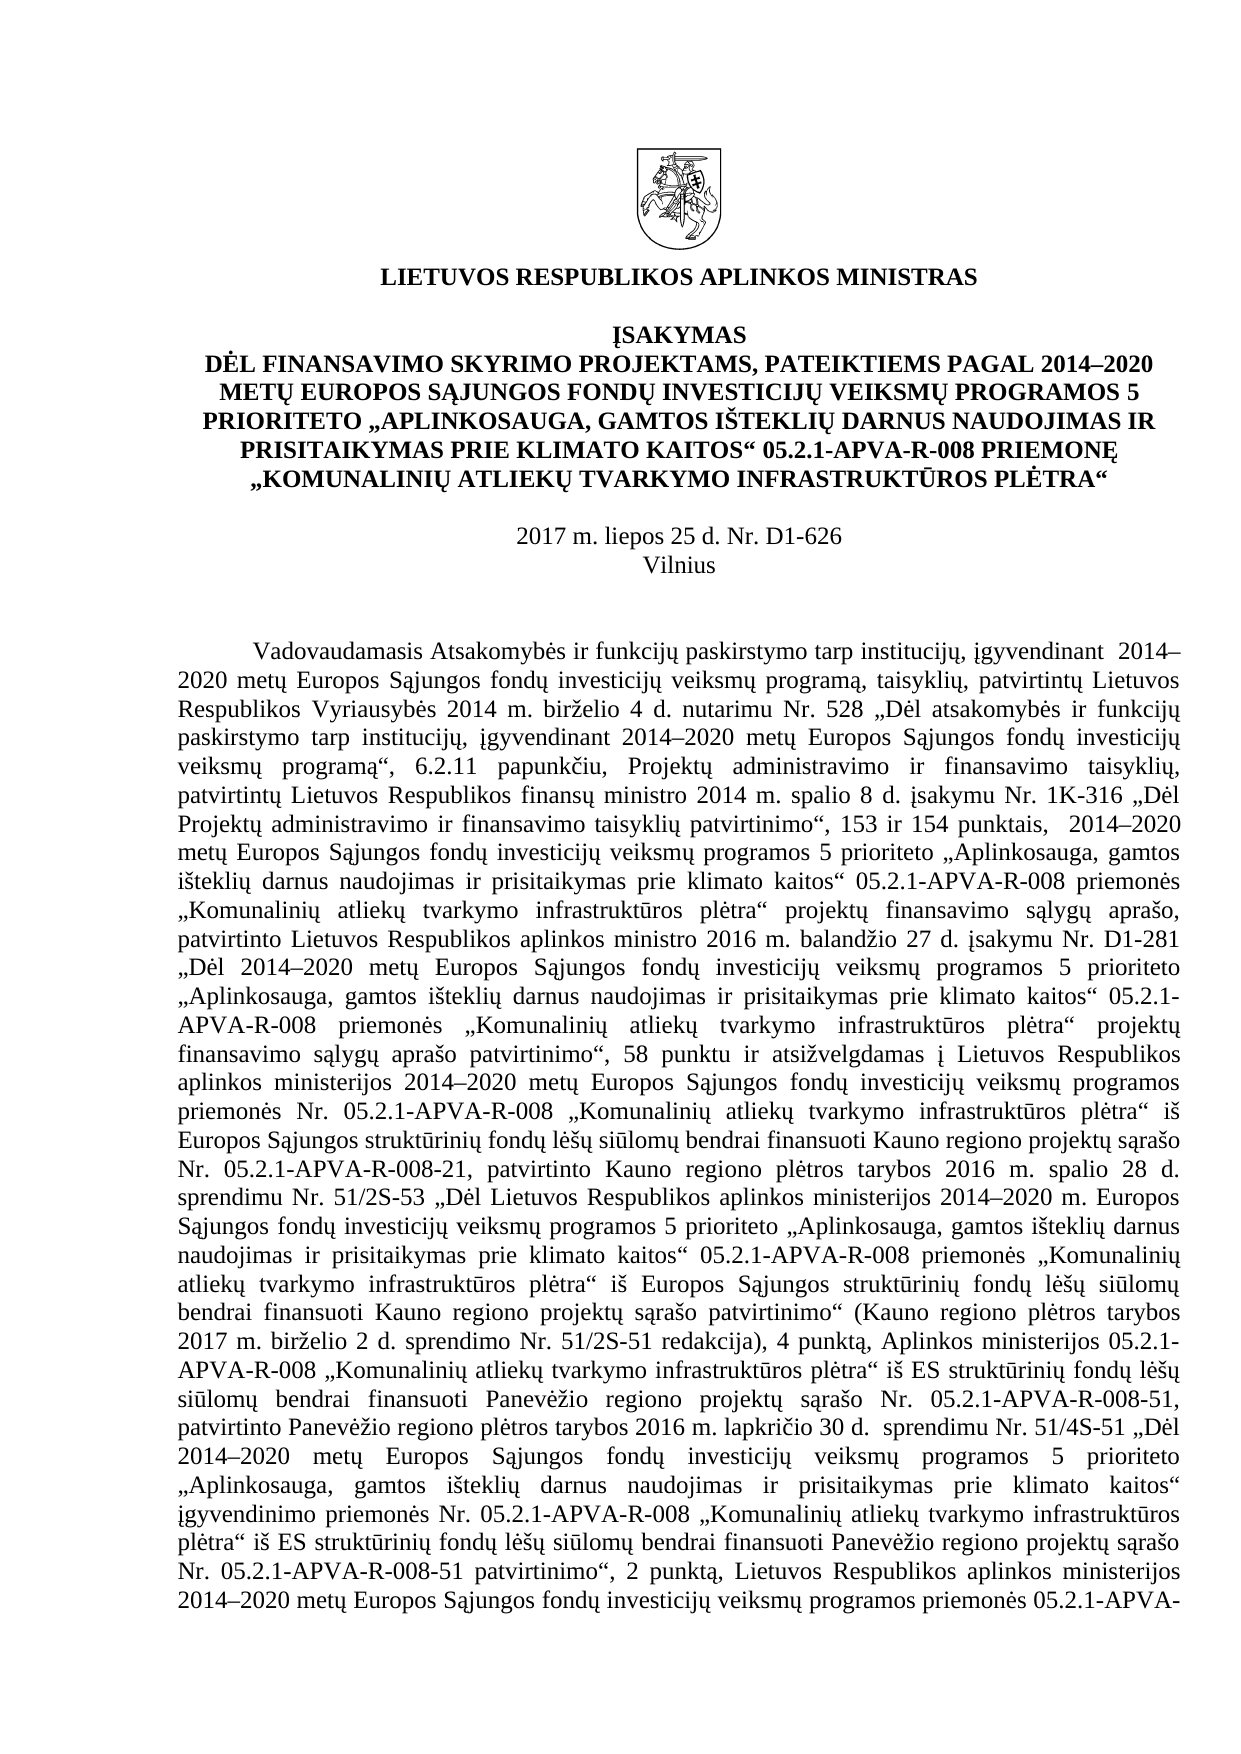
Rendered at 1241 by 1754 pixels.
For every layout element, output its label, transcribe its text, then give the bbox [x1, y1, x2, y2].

text 2017 m. liepos 25 d. Nr. D1-626 [177, 521, 1181, 550]
text LIETUVOS RESPUBLIKOS APLINKOS MINISTRAS [177, 262, 1181, 291]
text Vilnius [177, 550, 1181, 579]
text DĖL FINANSAVIMO SKYRIMO PROJEKTAMS, PATEIKTIEMS PAGAL 2014–2020 METŲ EUROPOS SĄJUNGOS FONDŲ INVESTICIJŲ VEIKSMŲ PROGRAMOS 5 PRIORITETO „APLINKOSAUGA, GAMTOS IŠTEKLIŲ DARNUS NAUDOJIMAS IR PRISITAIKYMAS PRIE KLIMATO KAITOS“ 05.2.1-APVA-R-008 PRIEMONĘ „KOMUNALINIŲ ATLIEKŲ TVARKYMO INFRASTRUKTŪROS PLĖTRA“ [177, 349, 1181, 492]
text ĮSAKYMAS [177, 320, 1181, 349]
text Vadovaudamasis Atsakomybės ir funkcijų paskirstymo tarp institucijų, įgyvendinant 2014–2020 metų Europos Sąjungos fondų investicijų veiksmų programą, taisyklių, patvirtintų Lietuvos Respublikos Vyriausybės 2014 m. birželio 4 d. nutarimu Nr. 528 „Dėl atsakomybės ir funkcijų paskirstymo tarp institucijų, įgyvendinant 2014–2020 metų Europos Sąjungos fondų investicijų veiksmų programą“, 6.2.11 papunkčiu, Projektų administravimo ir finansavimo taisyklių, patvirtintų Lietuvos Respublikos finansų ministro 2014 m. spalio 8 d. įsakymu Nr. 1K-316 „Dėl Projektų administravimo ir finansavimo taisyklių patvirtinimo“, 153 ir 154 punktais, 2014–2020 metų Europos Sąjungos fondų investicijų veiksmų programos 5 prioriteto „Aplinkosauga, gamtos išteklių darnus naudojimas ir prisitaikymas prie klimato kaitos“ 05.2.1-APVA-R-008 priemonės „Komunalinių atliekų tvarkymo infrastruktūros plėtra“ projektų finansavimo sąlygų aprašo, patvirtinto Lietuvos Respublikos aplinkos ministro 2016 m. balandžio 27 d. įsakymu Nr. D1-281 „Dėl 2014–2020 metų Europos Sąjungos fondų investicijų veiksmų programos 5 prioriteto „Aplinkosauga, gamtos išteklių darnus naudojimas ir prisitaikymas prie klimato kaitos“ 05.2.1-APVA-R-008 priemonės „Komunalinių atliekų tvarkymo infrastruktūros plėtra“ projektų finansavimo sąlygų aprašo patvirtinimo“, 58 punktu ir atsižvelgdamas į Lietuvos Respublikos aplinkos ministerijos 2014–2020 metų Europos Sąjungos fondų investicijų veiksmų programos priemonės Nr. 05.2.1-APVA-R-008 „Komunalinių atliekų tvarkymo infrastruktūros plėtra“ iš Europos Sąjungos struktūrinių fondų lėšų siūlomų bendrai finansuoti Kauno regiono projektų sąrašo Nr. 05.2.1-APVA-R-008-21, patvirtinto Kauno regiono plėtros tarybos 2016 m. spalio 28 d. sprendimu Nr. 51/2S-53 „Dėl Lietuvos Respublikos aplinkos ministerijos 2014–2020 m. Europos Sąjungos fondų investicijų veiksmų programos 5 prioriteto „Aplinkosauga, gamtos išteklių darnus naudojimas ir prisitaikymas prie klimato kaitos“ 05.2.1-APVA-R-008 priemonės „Komunalinių atliekų tvarkymo infrastruktūros plėtra“ iš Europos Sąjungos struktūrinių fondų lėšų siūlomų bendrai finansuoti Kauno regiono projektų sąrašo patvirtinimo“ (Kauno regiono plėtros tarybos 2017 m. birželio 2 d. sprendimo Nr. 51/2S-51 redakcija), 4 punktą, Aplinkos ministerijos 05.2.1-APVA-R-008 „Komunalinių atliekų tvarkymo infrastruktūros plėtra“ iš ES struktūrinių fondų lėšų siūlomų bendrai finansuoti Panevėžio regiono projektų sąrašo Nr. 05.2.1-APVA-R-008-51, patvirtinto Panevėžio regiono plėtros tarybos 2016 m. lapkričio 30 d. sprendimu Nr. 51/4S-51 „Dėl 2014–2020 metų Europos Sąjungos fondų investicijų veiksmų programos 5 prioriteto „Aplinkosauga, gamtos išteklių darnus naudojimas ir prisitaikymas prie klimato kaitos“ įgyvendinimo priemonės Nr. 05.2.1-APVA-R-008 „Komunalinių atliekų tvarkymo infrastruktūros plėtra“ iš ES struktūrinių fondų lėšų siūlomų bendrai finansuoti Panevėžio regiono projektų sąrašo Nr. 05.2.1-APVA-R-008-51 patvirtinimo“, 2 punktą, Lietuvos Respublikos aplinkos ministerijos 2014–2020 metų Europos Sąjungos fondų investicijų veiksmų programos priemonės 05.2.1-APVA- [177, 636, 1181, 1614]
